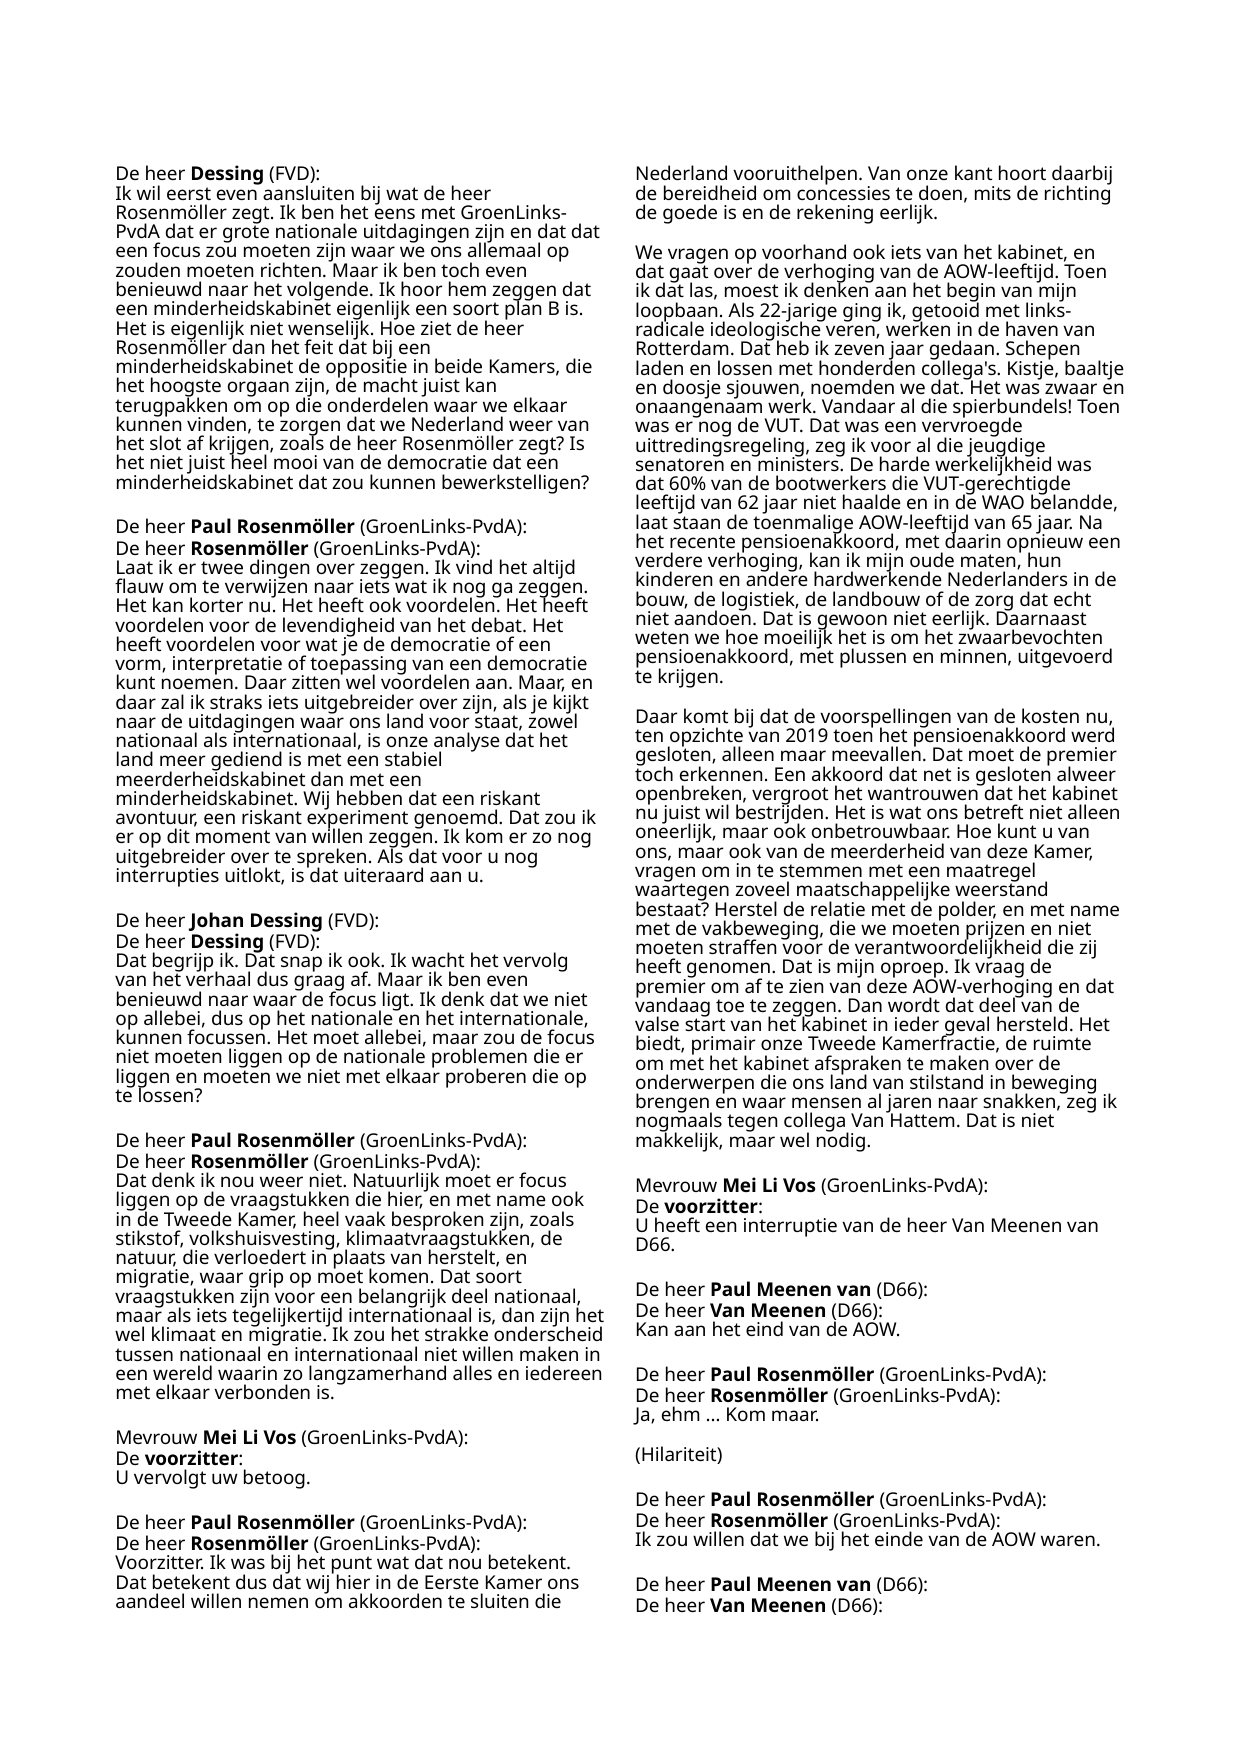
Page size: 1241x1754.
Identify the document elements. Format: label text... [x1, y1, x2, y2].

text (Hilariteit) [635, 1446, 1125, 1466]
text De heer Paul Rosenmöller (GroenLinks-PvdA): [635, 1486, 1125, 1512]
text Mevrouw Mei Li Vos (GroenLinks-PvdA): [635, 1172, 1125, 1198]
text U heeft een interruptie van de heer Van Meenen van D66. [635, 1217, 1125, 1255]
text De heer Van Meenen (D66): [635, 1597, 1125, 1617]
text De heer Dessing (FVD): [115, 165, 605, 184]
text Dat begrijp ik. Dat snap ik ook. Ik wacht het vervolg van het verhaal dus graag af. Maar ik ben even benieuwd naar waar de focus ligt. Ik denk dat we niet op allebei, dus op het nationale en het internationale, kunnen focussen. Het moet allebei, maar zou de focus niet moeten liggen op de nationale problemen die er liggen en moeten we niet met elkaar proberen die op te lossen? [115, 952, 605, 1106]
text De voorzitter: [635, 1198, 1125, 1217]
text De heer Paul Meenen van (D66): [635, 1572, 1125, 1597]
text We vragen op voorhand ook iets van het kabinet, en dat gaat over de verhoging van de AOW-leeftijd. Toen ik dat las, moest ik denken aan het begin van mijn loopbaan. Als 22-jarige ging ik, getooid met links-radicale ideologische veren, werken in de haven van Rotterdam. Dat heb ik zeven jaar gedaan. Schepen laden en lossen met honderden collega's. Kistje, baaltje en doosje sjouwen, noemden we dat. Het was zwaar en onaangenaam werk. Vandaar al die spierbundels! Toen was er nog de VUT. Dat was een vervroegde uittredingsregeling, zeg ik voor al die jeugdige senatoren en ministers. De harde werkelijkheid was dat 60% van de bootwerkers die VUT-gerechtigde leeftijd van 62 jaar niet haalde en in de WAO belandde, laat staan de toenmalige AOW-leeftijd van 65 jaar. Na het recente pensioenakkoord, met daarin opnieuw een verdere verhoging, kan ik mijn oude maten, hun kinderen en andere hardwerkende Nederlanders in de bouw, de logistiek, de landbouw of de zorg dat echt niet aandoen. Dat is gewoon niet eerlijk. Daarnaast weten we hoe moeilijk het is om het zwaarbevochten pensioenakkoord, met plussen en minnen, uitgevoerd te krijgen. [635, 244, 1125, 687]
text De heer Paul Meenen van (D66): [635, 1276, 1125, 1302]
text Ik zou willen dat we bij het einde van de AOW waren. [635, 1531, 1125, 1551]
text De heer Paul Rosenmöller (GroenLinks-PvdA): [115, 1509, 605, 1535]
text De heer Van Meenen (D66): [635, 1302, 1125, 1321]
text Dat denk ik nou weer niet. Natuurlijk moet er focus liggen op de vraagstukken die hier, en met name ook in de Tweede Kamer, heel vaak besproken zijn, zoals stikstof, volkshuisvesting, klimaatvraagstukken, de natuur, die verloedert in plaats van herstelt, en migratie, waar grip op moet komen. Dat soort vraagstukken zijn voor een belangrijk deel nationaal, maar als iets tegelijkertijd internationaal is, dan zijn het wel klimaat en migratie. Ik zou het strakke onderscheid tussen nationaal en internationaal niet willen maken in een wereld waarin zo langzamerhand alles en iedereen met elkaar verbonden is. [115, 1172, 605, 1403]
text De heer Rosenmöller (GroenLinks-PvdA): [115, 539, 605, 559]
text Mevrouw Mei Li Vos (GroenLinks-PvdA): [115, 1424, 605, 1450]
text De heer Rosenmöller (GroenLinks-PvdA): [635, 1512, 1125, 1531]
text Kan aan het eind van de AOW. [635, 1321, 1125, 1341]
text De heer Rosenmöller (GroenLinks-PvdA): [635, 1387, 1125, 1406]
text De heer Johan Dessing (FVD): [115, 907, 605, 933]
text De heer Paul Rosenmöller (GroenLinks-PvdA): [115, 1127, 605, 1153]
text Daar komt bij dat de voorspellingen van de kosten nu, ten opzichte van 2019 toen het pensioenakkoord werd gesloten, alleen maar meevallen. Dat moet de premier toch erkennen. Een akkoord dat net is gesloten alweer openbreken, vergroot het wantrouwen dat het kabinet nu juist wil bestrijden. Het is wat ons betreft niet alleen oneerlijk, maar ook onbetrouwbaar. Hoe kunt u van ons, maar ook van de meerderheid van deze Kamer, vragen om in te stemmen met een maatregel waartegen zoveel maatschappelijke weerstand bestaat? Herstel de relatie met de polder, en met name met de vakbeweging, die we moeten prijzen en niet moeten straffen voor de verantwoordelijkheid die zij heeft genomen. Dat is mijn oproep. Ik vraag de premier om af te zien van deze AOW-verhoging en dat vandaag toe te zeggen. Dan wordt dat deel van de valse start van het kabinet in ieder geval hersteld. Het biedt, primair onze Tweede Kamerfractie, de ruimte om met het kabinet afspraken te maken over de onderwerpen die ons land van stilstand in beweging brengen en waar mensen al jaren naar snakken, zeg ik nogmaals tegen collega Van Hattem. Dat is niet makkelijk, maar wel nodig. [635, 708, 1125, 1151]
text De heer Rosenmöller (GroenLinks-PvdA): [115, 1153, 605, 1172]
text De heer Rosenmöller (GroenLinks-PvdA): [115, 1535, 605, 1554]
text U vervolgt uw betoog. [115, 1469, 605, 1488]
text Nederland vooruithelpen. Van onze kant hoort daarbij de bereidheid om concessies te doen, mits de richting de goede is en de rekening eerlijk. [635, 165, 1125, 223]
text Ik wil eerst even aansluiten bij wat de heer Rosenmöller zegt. Ik ben het eens met GroenLinks-PvdA dat er grote nationale uitdagingen zijn en dat dat een focus zou moeten zijn waar we ons allemaal op zouden moeten richten. Maar ik ben toch even benieuwd naar het volgende. Ik hoor hem zeggen dat een minderheidskabinet eigenlijk een soort plan B is. Het is eigenlijk niet wenselijk. Hoe ziet de heer Rosenmöller dan het feit dat bij een minderheidskabinet de oppositie in beide Kamers, die het hoogste orgaan zijn, de macht juist kan terugpakken om op die onderdelen waar we elkaar kunnen vinden, te zorgen dat we Nederland weer van het slot af krijgen, zoals de heer Rosenmöller zegt? Is het niet juist heel mooi van de democratie dat een minderheidskabinet dat zou kunnen bewerkstelligen? [115, 184, 605, 493]
text Voorzitter. Ik was bij het punt wat dat nou betekent. Dat betekent dus dat wij hier in de Eerste Kamer ons aandeel willen nemen om akkoorden te sluiten die [115, 1554, 605, 1612]
text De heer Paul Rosenmöller (GroenLinks-PvdA): [115, 514, 605, 539]
text De heer Dessing (FVD): [115, 933, 605, 952]
text Laat ik er twee dingen over zeggen. Ik vind het altijd flauw om te verwijzen naar iets wat ik nog ga zeggen. Het kan korter nu. Het heeft ook voordelen. Het heeft voordelen voor de levendigheid van het debat. Het heeft voordelen voor wat je de democratie of een vorm, interpretatie of toepassing van een democratie kunt noemen. Daar zitten wel voordelen aan. Maar, en daar zal ik straks iets uitgebreider over zijn, als je kijkt naar de uitdagingen waar ons land voor staat, zowel nationaal als internationaal, is onze analyse dat het land meer gediend is met een stabiel meerderheidskabinet dan met een minderheidskabinet. Wij hebben dat een riskant avontuur, een riskant experiment genoemd. Dat zou ik er op dit moment van willen zeggen. Ik kom er zo nog uitgebreider over te spreken. Als dat voor u nog interrupties uitlokt, is dat uiteraard aan u. [115, 559, 605, 886]
text De voorzitter: [115, 1450, 605, 1469]
text De heer Paul Rosenmöller (GroenLinks-PvdA): [635, 1361, 1125, 1387]
text Ja, ehm … Kom maar. [635, 1406, 1125, 1426]
